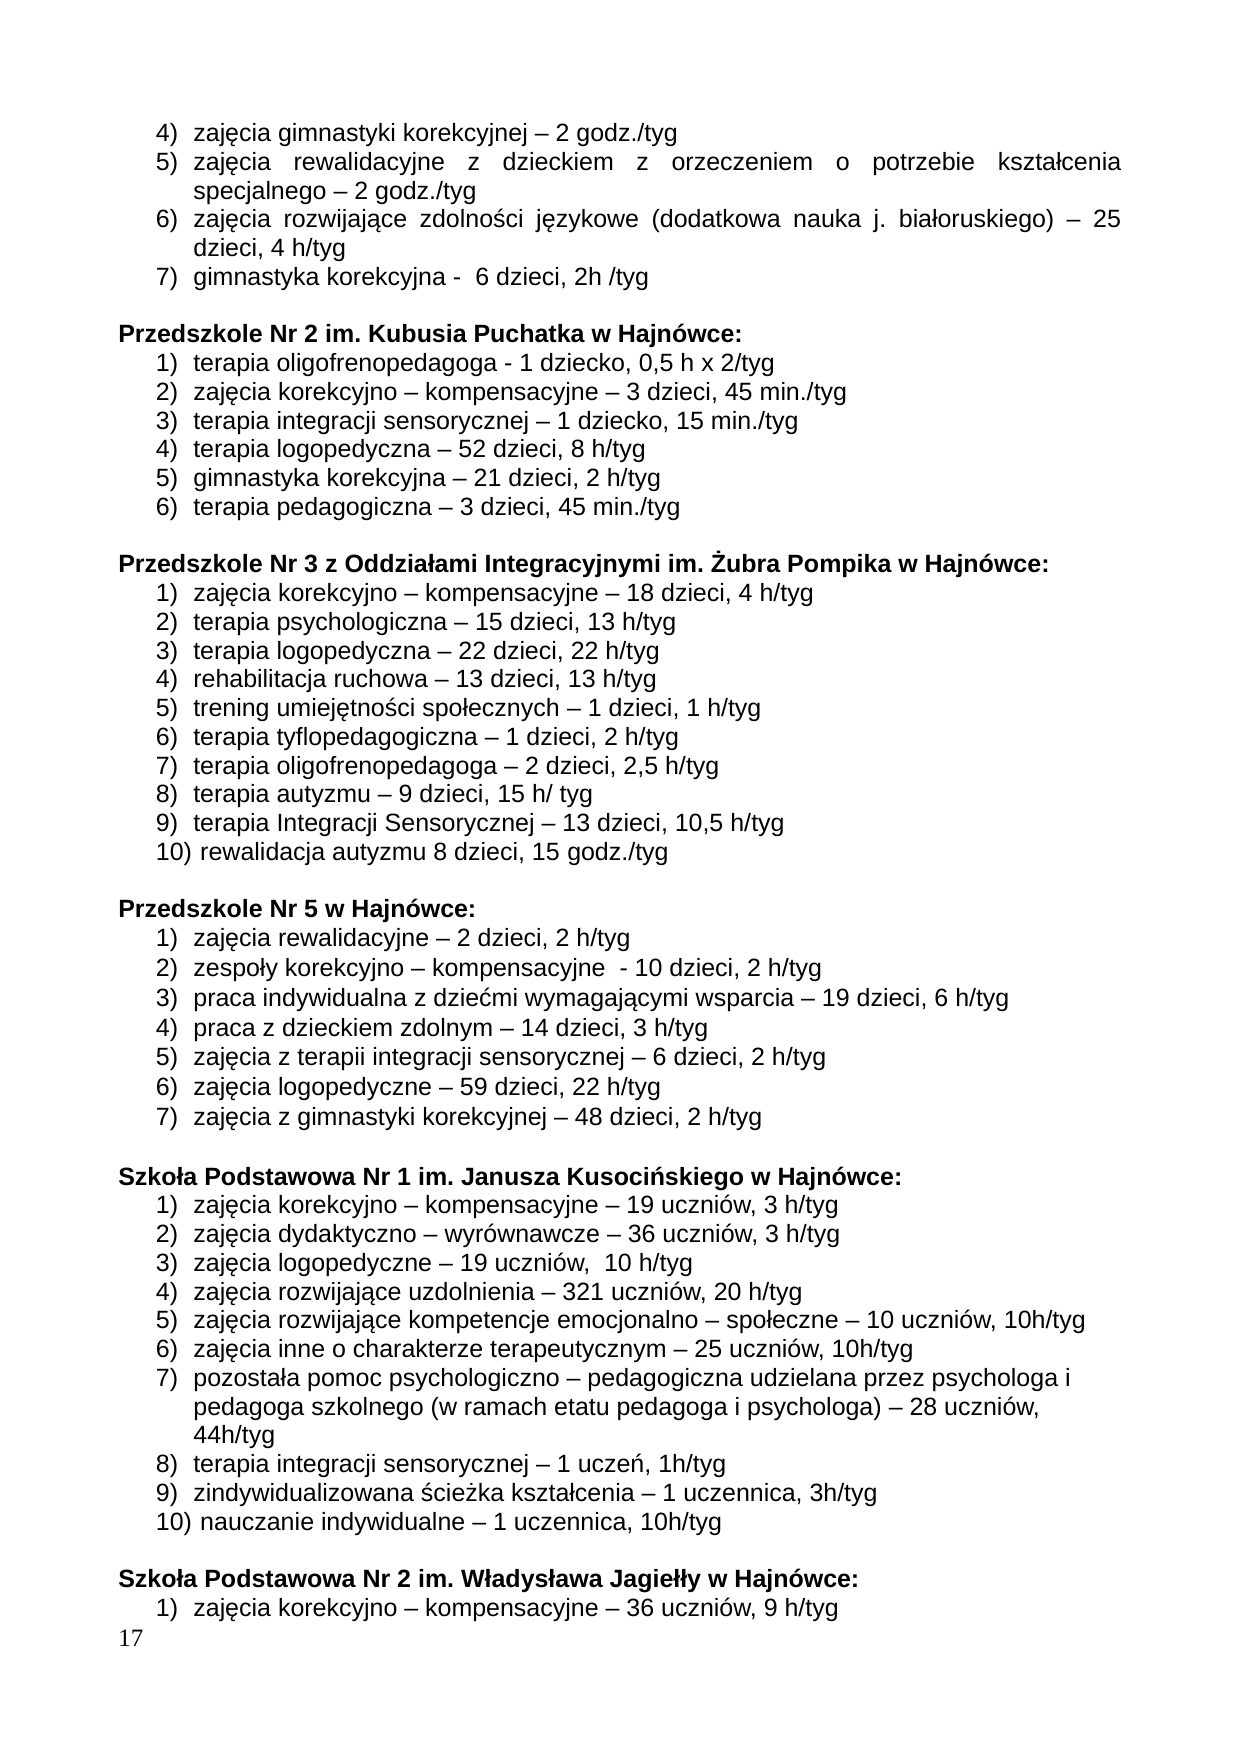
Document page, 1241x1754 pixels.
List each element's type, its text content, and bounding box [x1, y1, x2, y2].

list zajęcia korekcyjno – kompensacyjne – 18 dzieci, 4 h/tyg [156, 578, 1122, 607]
list trening umiejętności społecznych – 1 dzieci, 1 h/tyg [156, 693, 1122, 722]
list nauczanie indywidualne – 1 uczennica, 10h/tyg [156, 1506, 1122, 1535]
list praca indywidualna z dziećmi wymagającymi wsparcia – 19 dzieci, 6 h/tyg [156, 983, 1122, 1011]
list zajęcia rozwijające kompetencje emocjonalno – społeczne – 10 uczniów, 10h/tyg [156, 1305, 1122, 1334]
list zajęcia korekcyjno – kompensacyjne – 19 uczniów, 3 h/tyg [156, 1190, 1122, 1219]
list terapia oligofrenopedagoga - 1 dziecko, 0,5 h x 2/tyg [156, 348, 1122, 377]
text Szkoła Podstawowa Nr 1 im. Janusza Kusocińskiego w Hajnówce: [118, 1161, 1122, 1190]
list rehabilitacja ruchowa – 13 dzieci, 13 h/tyg [156, 664, 1122, 693]
list zajęcia dydaktyczno – wyrównawcze – 36 uczniów, 3 h/tyg [156, 1219, 1122, 1248]
text Przedszkole Nr 2 im. Kubusia Puchatka w Hajnówce: [118, 319, 1122, 348]
list zajęcia rewalidacyjne – 2 dzieci, 2 h/tyg [156, 923, 1122, 952]
list terapia integracji sensorycznej – 1 uczeń, 1h/tyg [156, 1449, 1122, 1478]
list zajęcia inne o charakterze terapeutycznym – 25 uczniów, 10h/tyg [156, 1334, 1122, 1363]
text Przedszkole Nr 3 z Oddziałami Integracyjnymi im. Żubra Pompika w Hajnówce: [118, 549, 1122, 578]
list zajęcia logopedyczne – 59 dzieci, 22 h/tyg [156, 1072, 1122, 1101]
list zindywidualizowana ścieżka kształcenia – 1 uczennica, 3h/tyg [156, 1478, 1122, 1506]
list zajęcia logopedyczne – 19 uczniów, 10 h/tyg [156, 1248, 1122, 1276]
list zajęcia rewalidacyjne z dzieckiem z orzeczeniem o potrzebie kształcenia specjalnego – 2 godz./tyg [156, 147, 1122, 204]
list zajęcia gimnastyki korekcyjnej – 2 godz./tyg [156, 118, 1122, 147]
list zajęcia rozwijające zdolności językowe (dodatkowa nauka j. białoruskiego) – 25 dzieci, 4 h/tyg [156, 204, 1122, 262]
list rewalidacja autyzmu 8 dzieci, 15 godz./tyg [156, 837, 1122, 866]
list praca z dzieckiem zdolnym – 14 dzieci, 3 h/tyg [156, 1012, 1122, 1041]
text Szkoła Podstawowa Nr 2 im. Władysława Jagiełły w Hajnówce: [118, 1564, 1122, 1593]
list zajęcia z gimnastyki korekcyjnej – 48 dzieci, 2 h/tyg [156, 1102, 1122, 1131]
text Przedszkole Nr 5 w Hajnówce: [118, 894, 1122, 923]
list zajęcia korekcyjno – kompensacyjne – 3 dzieci, 45 min./tyg [156, 377, 1122, 406]
list terapia psychologiczna – 15 dzieci, 13 h/tyg [156, 607, 1122, 636]
list terapia oligofrenopedagoga – 2 dzieci, 2,5 h/tyg [156, 751, 1122, 779]
list zajęcia rozwijające uzdolnienia – 321 uczniów, 20 h/tyg [156, 1276, 1122, 1305]
list terapia tyflopedagogiczna – 1 dzieci, 2 h/tyg [156, 722, 1122, 751]
list gimnastyka korekcyjna - 6 dzieci, 2h /tyg [156, 262, 1122, 291]
list zajęcia z terapii integracji sensorycznej – 6 dzieci, 2 h/tyg [156, 1042, 1122, 1071]
list terapia integracji sensorycznej – 1 dziecko, 15 min./tyg [156, 406, 1122, 434]
list terapia logopedyczna – 22 dzieci, 22 h/tyg [156, 636, 1122, 664]
list terapia autyzmu – 9 dzieci, 15 h/ tyg [156, 779, 1122, 808]
list pozostała pomoc psychologiczno – pedagogiczna udzielana przez psychologa i pedagoga szkolnego (w ramach etatu pedagoga i psychologa) – 28 uczniów, 44h/tyg [156, 1363, 1122, 1449]
list gimnastyka korekcyjna – 21 dzieci, 2 h/tyg [156, 463, 1122, 492]
list terapia Integracji Sensorycznej – 13 dzieci, 10,5 h/tyg [156, 808, 1122, 837]
list terapia logopedyczna – 52 dzieci, 8 h/tyg [156, 434, 1122, 463]
list zespoły korekcyjno – kompensacyjne - 10 dzieci, 2 h/tyg [156, 953, 1122, 982]
list zajęcia korekcyjno – kompensacyjne – 36 uczniów, 9 h/tyg [156, 1593, 1122, 1621]
list terapia pedagogiczna – 3 dzieci, 45 min./tyg [156, 492, 1122, 521]
